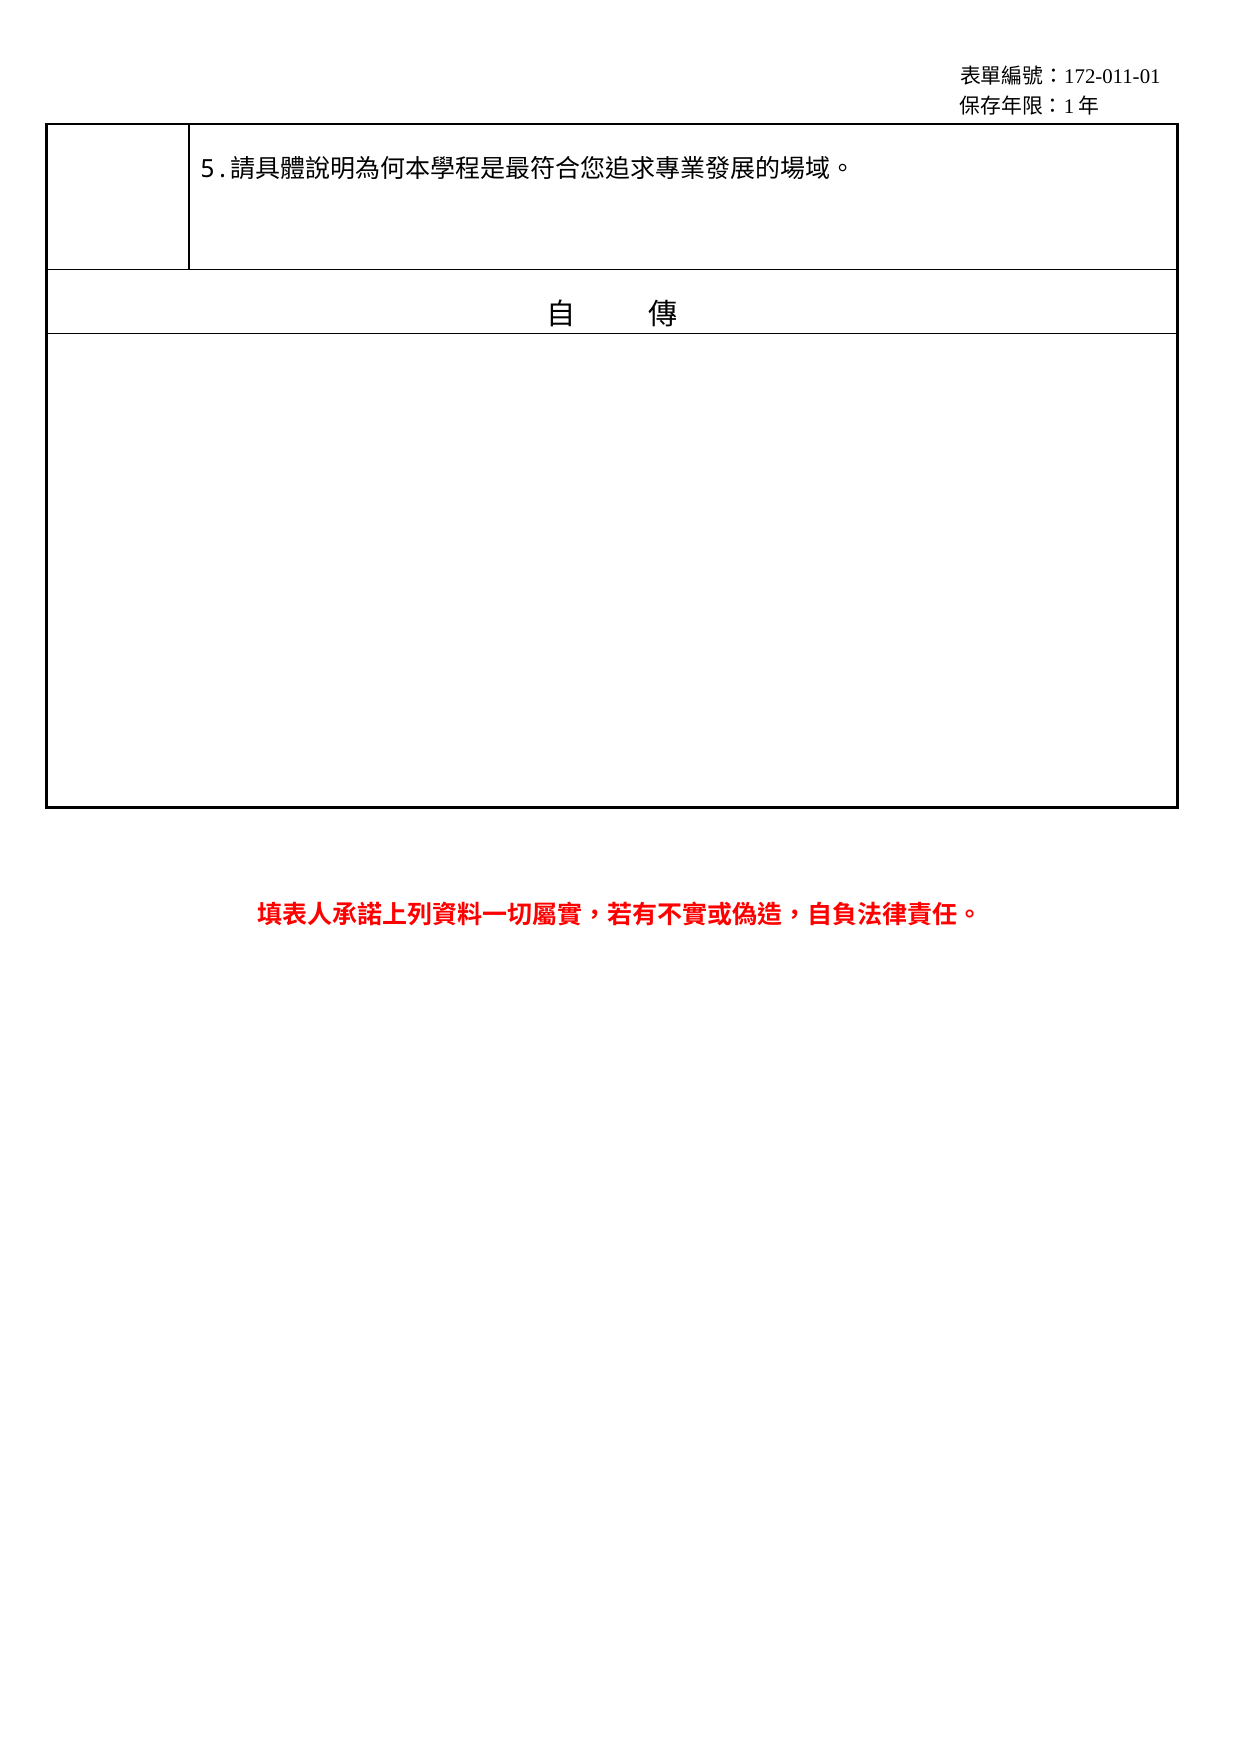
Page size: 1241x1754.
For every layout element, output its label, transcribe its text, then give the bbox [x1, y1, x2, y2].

table_cell [48, 334, 1176, 806]
table_cell [48, 125, 188, 269]
text 填表人承諾上列資料一切屬實，若有不實或偽造，自負法律責任。 [59, 871, 1181, 934]
table_cell 自 傳 [48, 270, 1176, 333]
table_cell 5.請具體說明為何本學程是最符合您追求專業發展的場域。 [190, 125, 1176, 269]
